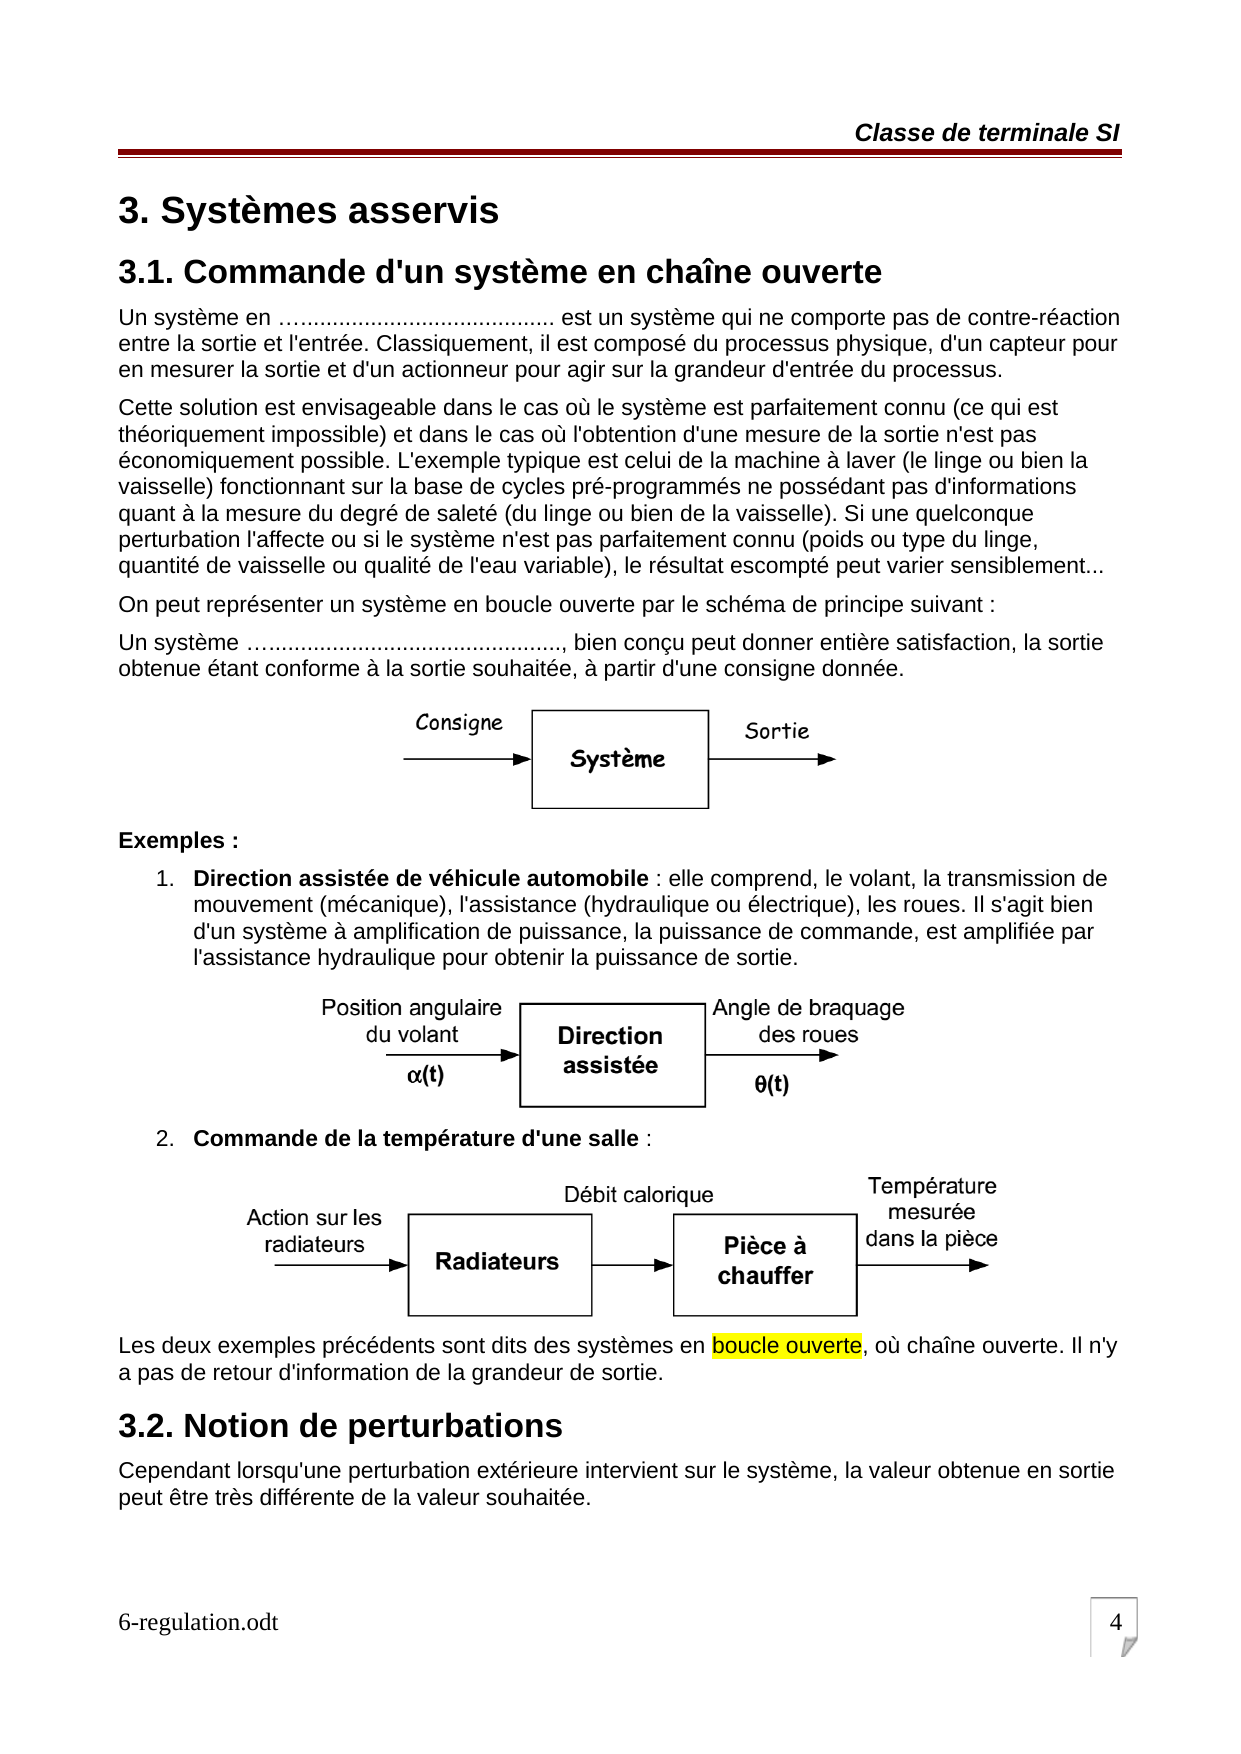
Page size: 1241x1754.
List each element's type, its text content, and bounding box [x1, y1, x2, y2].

picture [400, 693, 840, 816]
subtitle 3.2. Notion de perturbations [118, 1406, 1122, 1445]
text On peut représenter un système en boucle ouverte par le schéma de principe suivant : [118, 591, 1122, 617]
text Exemples : [118, 827, 1122, 853]
text Cette solution est envisageable dans le cas où le système est parfaitement connu (ce qui est théoriquement impossible) et dans le cas où l'obtention d'une mesure de la sortie n'est pas économiquement possible. L'exemple typique est celui de la machine à laver (le linge ou bien la vaisselle) fonctionnant sur la base de cycles pré-programmés ne possédant pas d'informations quant à la mesure du degré de saleté (du linge ou bien de la vaisselle). Si une quelconque perturbation l'affecte ou si le système n'est pas parfaitement connu (poids ou type du linge, quantité de vaisselle ou qualité de l'eau variable), le résultat escompté peut varier sensiblement... [118, 394, 1122, 579]
text Un système en …........................................ est un système qui ne comporte pas de contre-réaction entre la sortie et l'entrée. Classiquement, il est composé du processus physique, d'un capteur pour en mesurer la sortie et d'un actionneur pour agir sur la grandeur d'entrée du processus. [118, 303, 1122, 382]
subtitle 3. Systèmes asservis [118, 188, 1122, 231]
text Les deux exemples précédents sont dits des systèmes en boucle ouverte, où chaîne ouverte. Il n'y a pas de retour d'information de la grandeur de sortie. [118, 1332, 1122, 1385]
text Cependant lorsqu'une perturbation extérieure intervient sur le système, la valeur obtenue en sortie peut être très différente de la valeur souhaitée. [118, 1457, 1122, 1510]
list Commande de la température d'une salle : [156, 1125, 1122, 1151]
text Un système ….............................................., bien conçu peut donner entière satisfaction, la sortie obtenue étant conforme à la sortie souhaitée, à partir d'une consigne donnée. [118, 629, 1122, 681]
subtitle 3.1. Commande d'un système en chaîne ouverte [118, 252, 1122, 291]
picture [313, 982, 927, 1114]
list Direction assistée de véhicule automobile : elle comprend, le volant, la transmission de mouvement (mécanique), l'assistance (hydraulique ou électrique), les roues. Il s'agit bien d'un système à amplification de puissance, la puissance de commande, est amplifiée par l'assistance hydraulique pour obtenir la puissance de sortie. [156, 865, 1122, 971]
picture [227, 1163, 1013, 1321]
